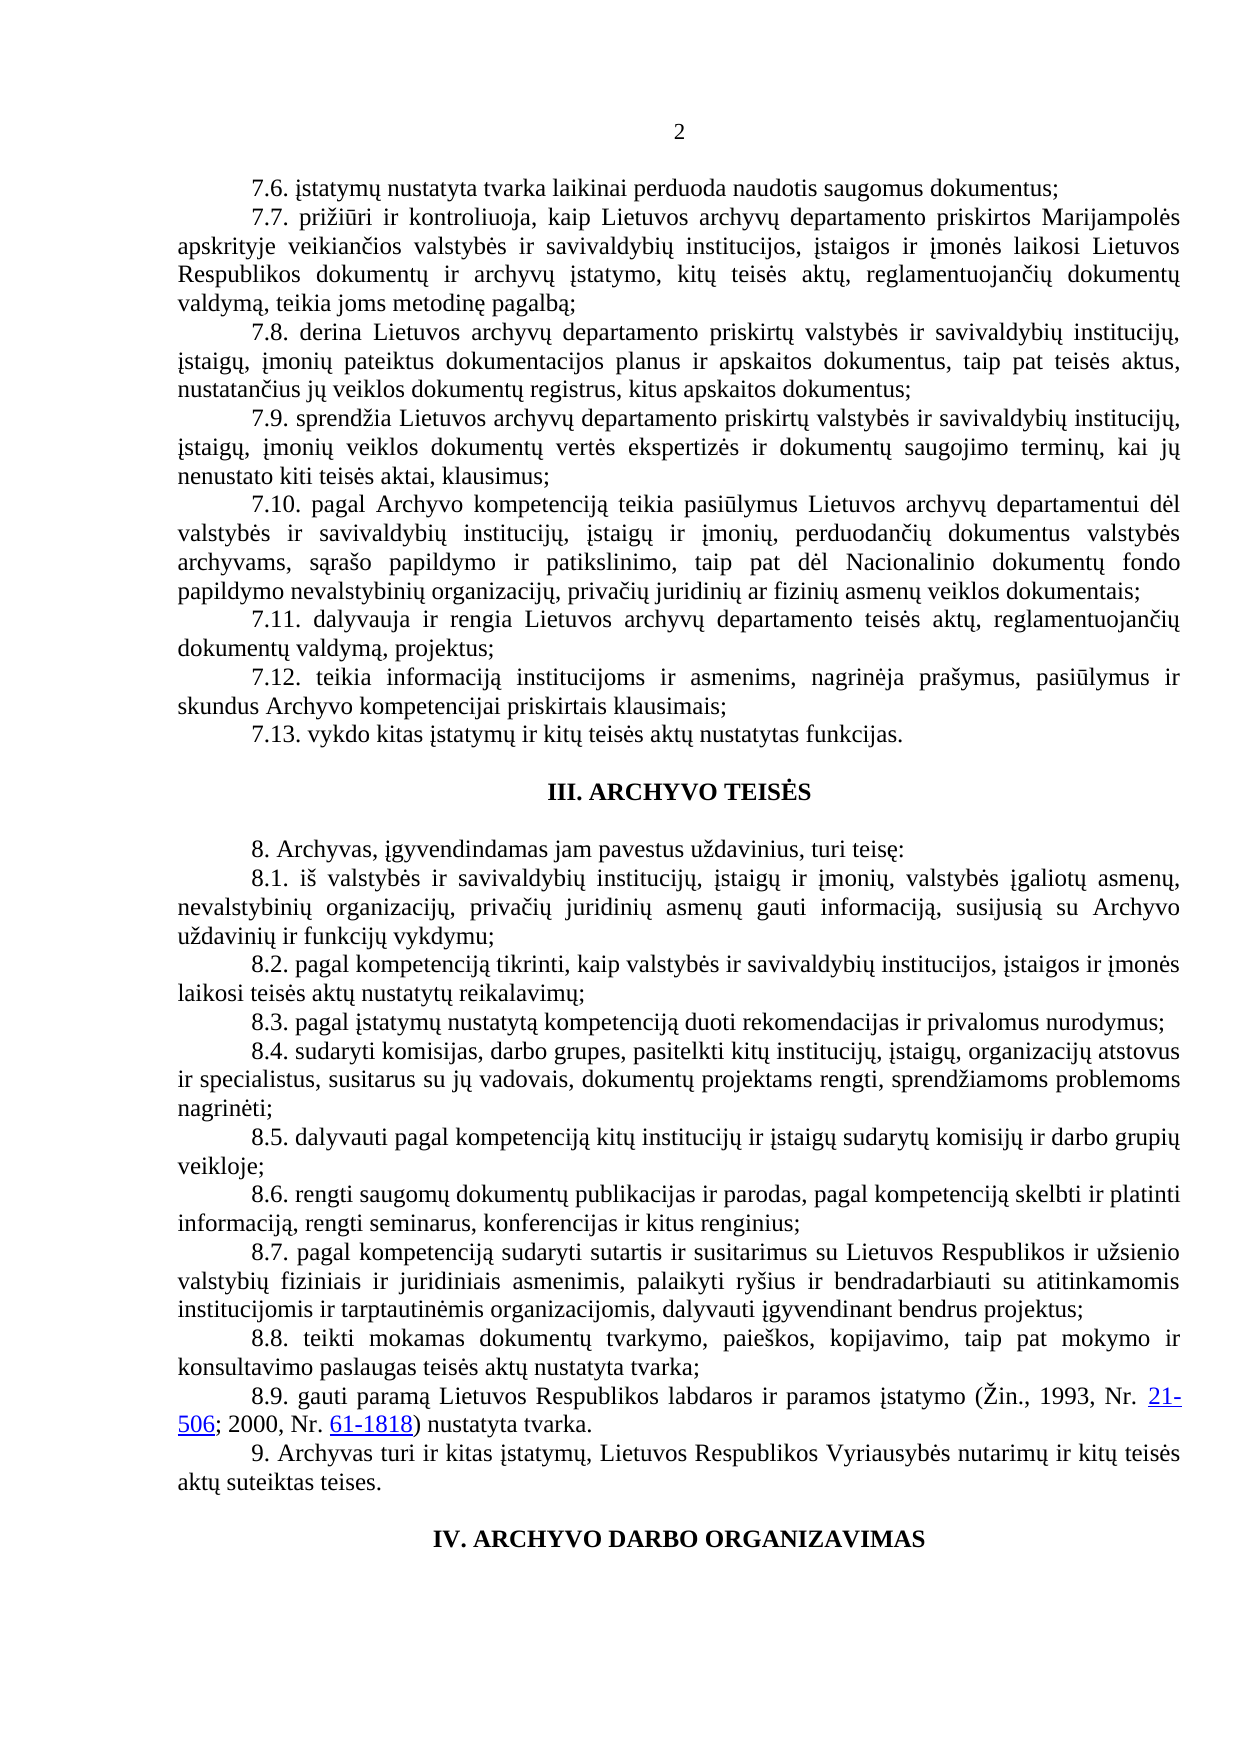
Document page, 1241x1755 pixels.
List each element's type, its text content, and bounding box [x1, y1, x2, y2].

text 8.7. pagal kompetenciją sudaryti sutartis ir susitarimus su Lietuvos Respublikos ir užsienio valstybių fiziniais ir juridiniais asmenimis, palaikyti ryšius ir bendradarbiauti su atitinkamomis institucijomis ir tarptautinėmis organizacijomis, dalyvauti įgyvendinant bendrus projektus; [177, 1237, 1181, 1323]
text 7.9. sprendžia Lietuvos archyvų departamento priskirtų valstybės ir savivaldybių institucijų, įstaigų, įmonių veiklos dokumentų vertės ekspertizės ir dokumentų saugojimo terminų, kai jų nenustato kiti teisės aktai, klausimus; [177, 403, 1181, 489]
text 8.3. pagal įstatymų nustatytą kompetenciją duoti rekomendacijas ir privalomus nurodymus; [177, 1007, 1181, 1036]
text 8. Archyvas, įgyvendindamas jam pavestus uždavinius, turi teisę: [177, 834, 1181, 863]
text 7.8. derina Lietuvos archyvų departamento priskirtų valstybės ir savivaldybių institucijų, įstaigų, įmonių pateiktus dokumentacijos planus ir apskaitos dokumentus, taip pat teisės aktus, nustatančius jų veiklos dokumentų registrus, kitus apskaitos dokumentus; [177, 317, 1181, 403]
text III. ARCHYVO TEISĖS [177, 777, 1181, 806]
text 8.9. gauti paramą Lietuvos Respublikos labdaros ir paramos įstatymo (Žin., 1993, Nr. 21-506; 2000, Nr. 61-1818) nustatyta tvarka. [177, 1381, 1181, 1438]
text 7.7. prižiūri ir kontroliuoja, kaip Lietuvos archyvų departamento priskirtos Marijampolės apskrityje veikiančios valstybės ir savivaldybių institucijos, įstaigos ir įmonės laikosi Lietuvos Respublikos dokumentų ir archyvų įstatymo, kitų teisės aktų, reglamentuojančių dokumentų valdymą, teikia joms metodinę pagalbą; [177, 202, 1181, 317]
text 7.12. teikia informaciją institucijoms ir asmenims, nagrinėja prašymus, pasiūlymus ir skundus Archyvo kompetencijai priskirtais klausimais; [177, 662, 1181, 719]
text 7.11. dalyvauja ir rengia Lietuvos archyvų departamento teisės aktų, reglamentuojančių dokumentų valdymą, projektus; [177, 604, 1181, 662]
text 8.5. dalyvauti pagal kompetenciją kitų institucijų ir įstaigų sudarytų komisijų ir darbo grupių veikloje; [177, 1122, 1181, 1179]
text IV. ARCHYVO DARBO ORGANIZAVIMAS [177, 1524, 1181, 1553]
text 8.4. sudaryti komisijas, darbo grupes, pasitelkti kitų institucijų, įstaigų, organizacijų atstovus ir specialistus, susitarus su jų vadovais, dokumentų projektams rengti, sprendžiamoms problemoms nagrinėti; [177, 1036, 1181, 1122]
text 7.6. įstatymų nustatyta tvarka laikinai perduoda naudotis saugomus dokumentus; [177, 173, 1181, 202]
text 8.1. iš valstybės ir savivaldybių institucijų, įstaigų ir įmonių, valstybės įgaliotų asmenų, nevalstybinių organizacijų, privačių juridinių asmenų gauti informaciją, susijusią su Archyvo uždavinių ir funkcijų vykdymu; [177, 863, 1181, 949]
text 7.13. vykdo kitas įstatymų ir kitų teisės aktų nustatytas funkcijas. [177, 719, 1181, 748]
text 9. Archyvas turi ir kitas įstatymų, Lietuvos Respublikos Vyriausybės nutarimų ir kitų teisės aktų suteiktas teises. [177, 1438, 1181, 1496]
text 8.8. teikti mokamas dokumentų tvarkymo, paieškos, kopijavimo, taip pat mokymo ir konsultavimo paslaugas teisės aktų nustatyta tvarka; [177, 1323, 1181, 1381]
text 7.10. pagal Archyvo kompetenciją teikia pasiūlymus Lietuvos archyvų departamentui dėl valstybės ir savivaldybių institucijų, įstaigų ir įmonių, perduodančių dokumentus valstybės archyvams, sąrašo papildymo ir patikslinimo, taip pat dėl Nacionalinio dokumentų fondo papildymo nevalstybinių organizacijų, privačių juridinių ar fizinių asmenų veiklos dokumentais; [177, 489, 1181, 604]
text 8.6. rengti saugomų dokumentų publikacijas ir parodas, pagal kompetenciją skelbti ir platinti informaciją, rengti seminarus, konferencijas ir kitus renginius; [177, 1179, 1181, 1237]
text 8.2. pagal kompetenciją tikrinti, kaip valstybės ir savivaldybių institucijos, įstaigos ir įmonės laikosi teisės aktų nustatytų reikalavimų; [177, 949, 1181, 1007]
